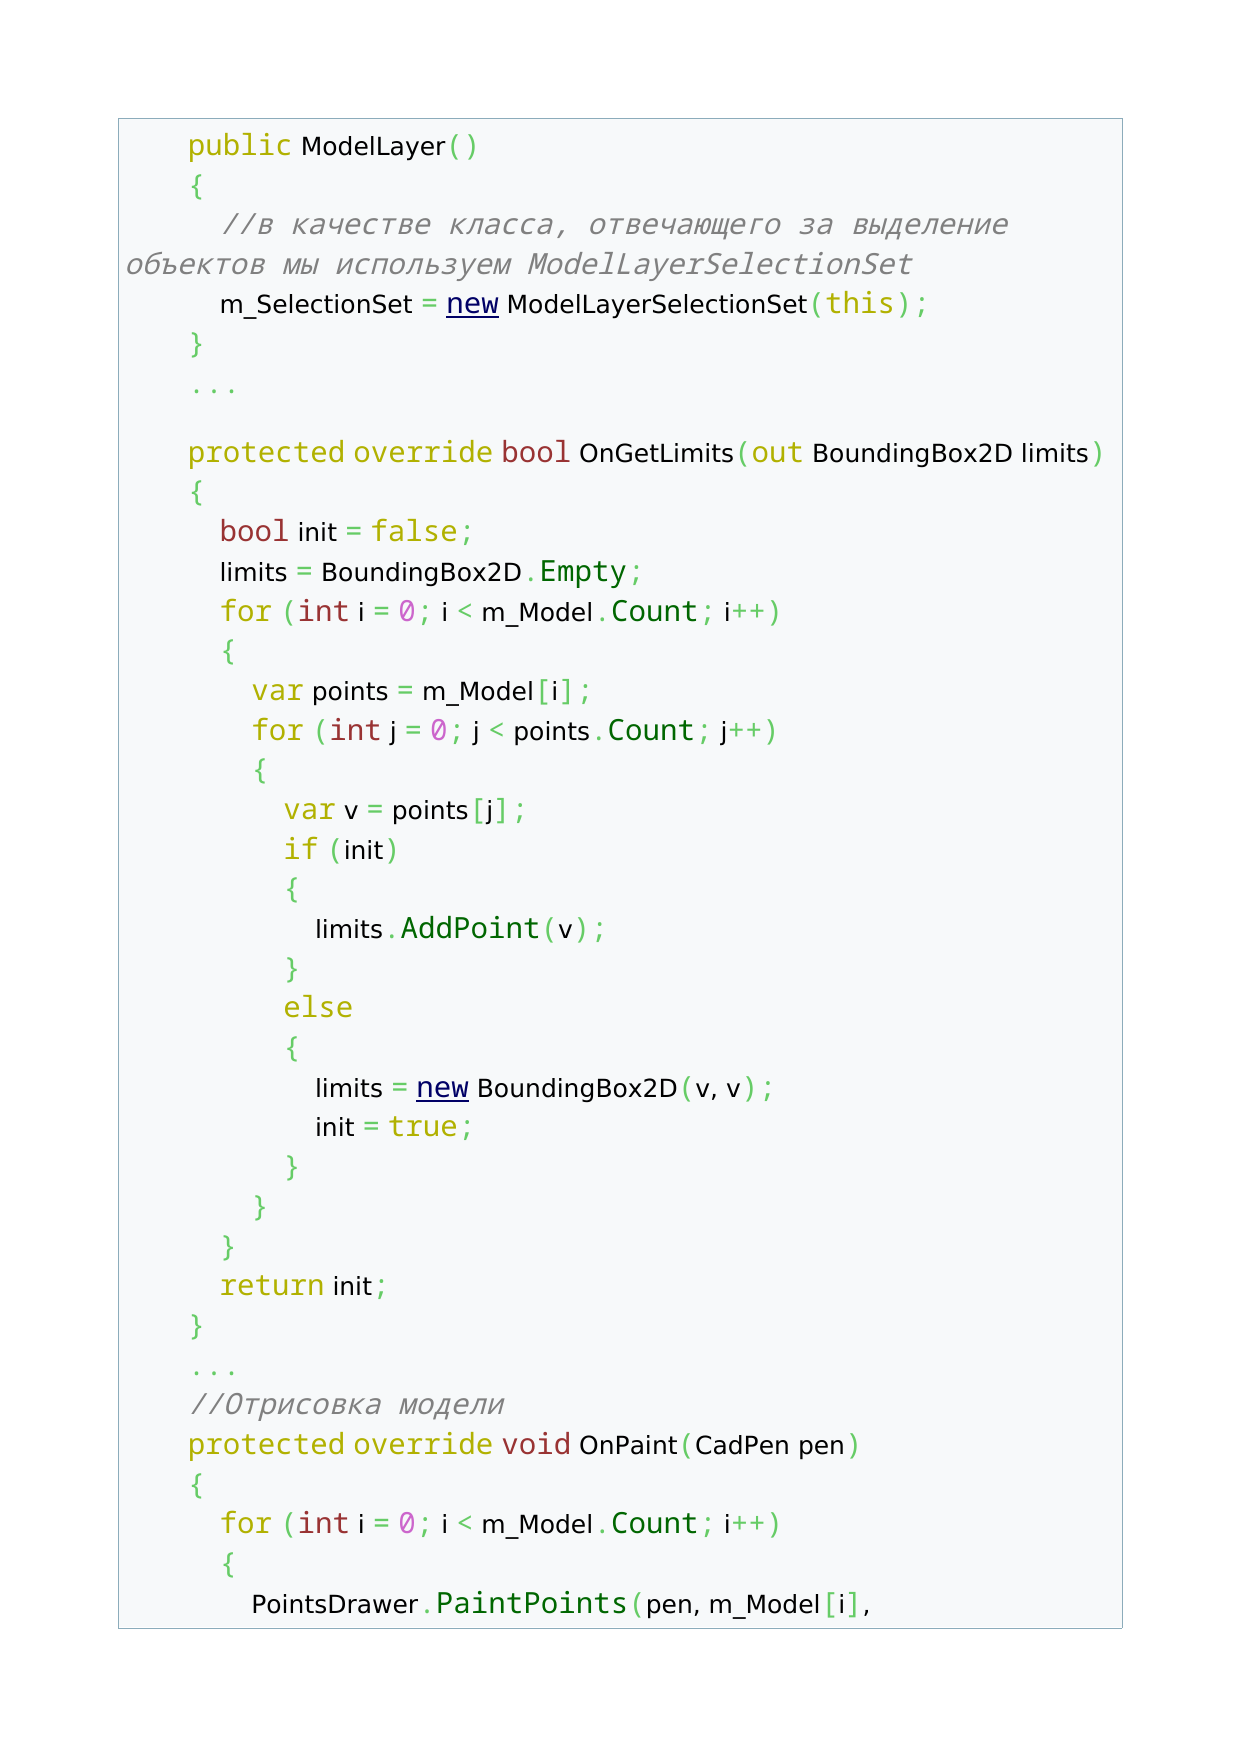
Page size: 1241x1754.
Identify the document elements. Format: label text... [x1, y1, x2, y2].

table_header public ModelLayer() { //в качестве класса, отвечающего за выделение объектов мы используем ModelLayerSelectionSet m_SelectionSet = new ModelLayerSelectionSet(this); } ... protected override bool OnGetLimits(out BoundingBox2D limits) { bool init = false; limits = BoundingBox2D.Empty; for (int i = 0; i < m_Model.Count; i++) { var points = m_Model[i]; for (int j = 0; j < points.Count; j++) { var v = points[j]; if (init) { limits.AddPoint(v); } else { limits = new BoundingBox2D(v, v); init = true; } } } return init; } ... //Отрисовка модели protected override void OnPaint(CadPen pen) { for (int i = 0; i < m_Model.Count; i++) { PointsDrawer.PaintPoints(pen, m_Model[i], [119, 119, 1122, 1627]
